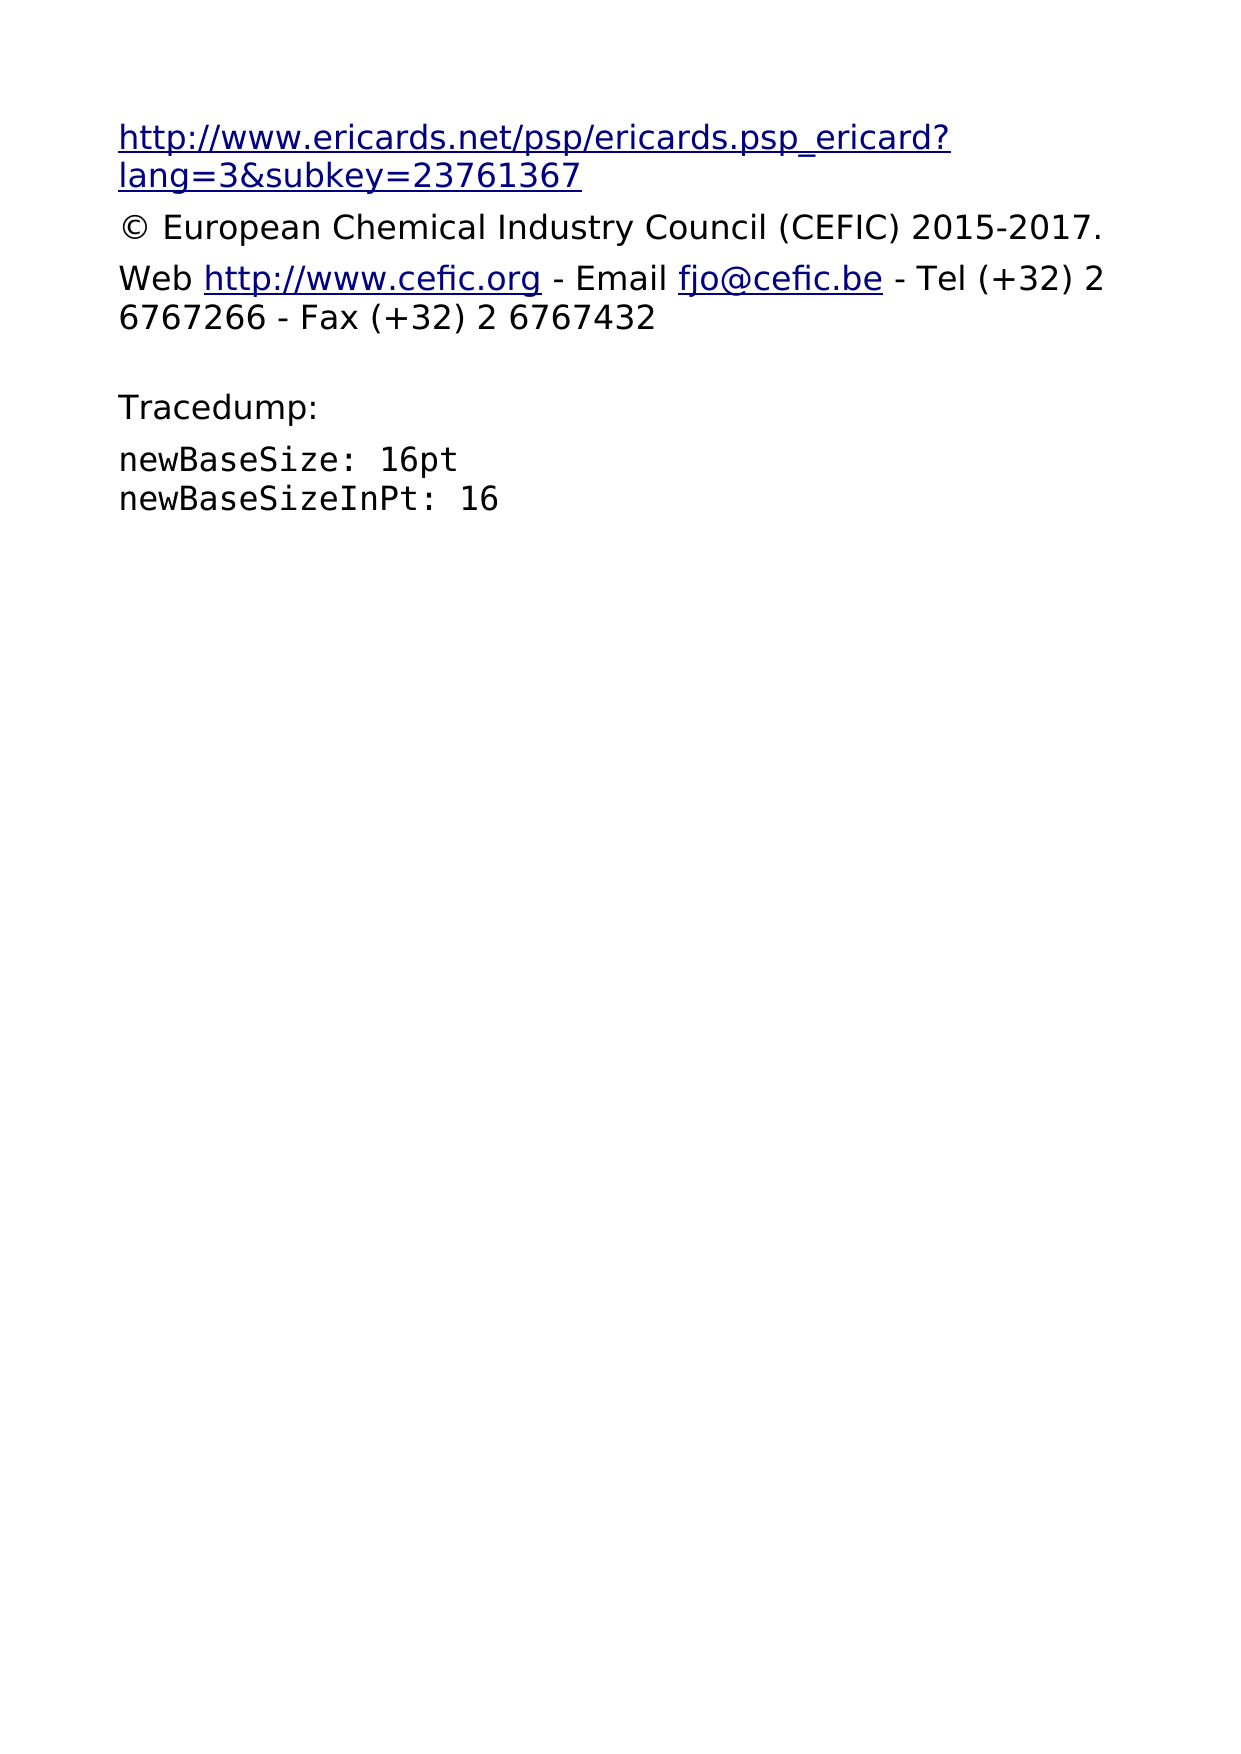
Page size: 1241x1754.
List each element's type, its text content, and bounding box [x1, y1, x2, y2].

text newBaseSize: 16pt newBaseSizeInPt: 16 [118, 440, 1122, 518]
text Web http://www.cefic.org - Email fjo@cefic.be - Tel (+32) 2 6767266 - Fax (+32) 2 6767432 [118, 260, 1122, 337]
text Tracedump: [118, 350, 1122, 428]
text http://www.ericards.net/psp/ericards.psp_ericard?lang=3&subkey=23761367 [118, 118, 1122, 196]
text © European Chemical Industry Council (CEFIC) 2015-2017. [118, 208, 1122, 247]
